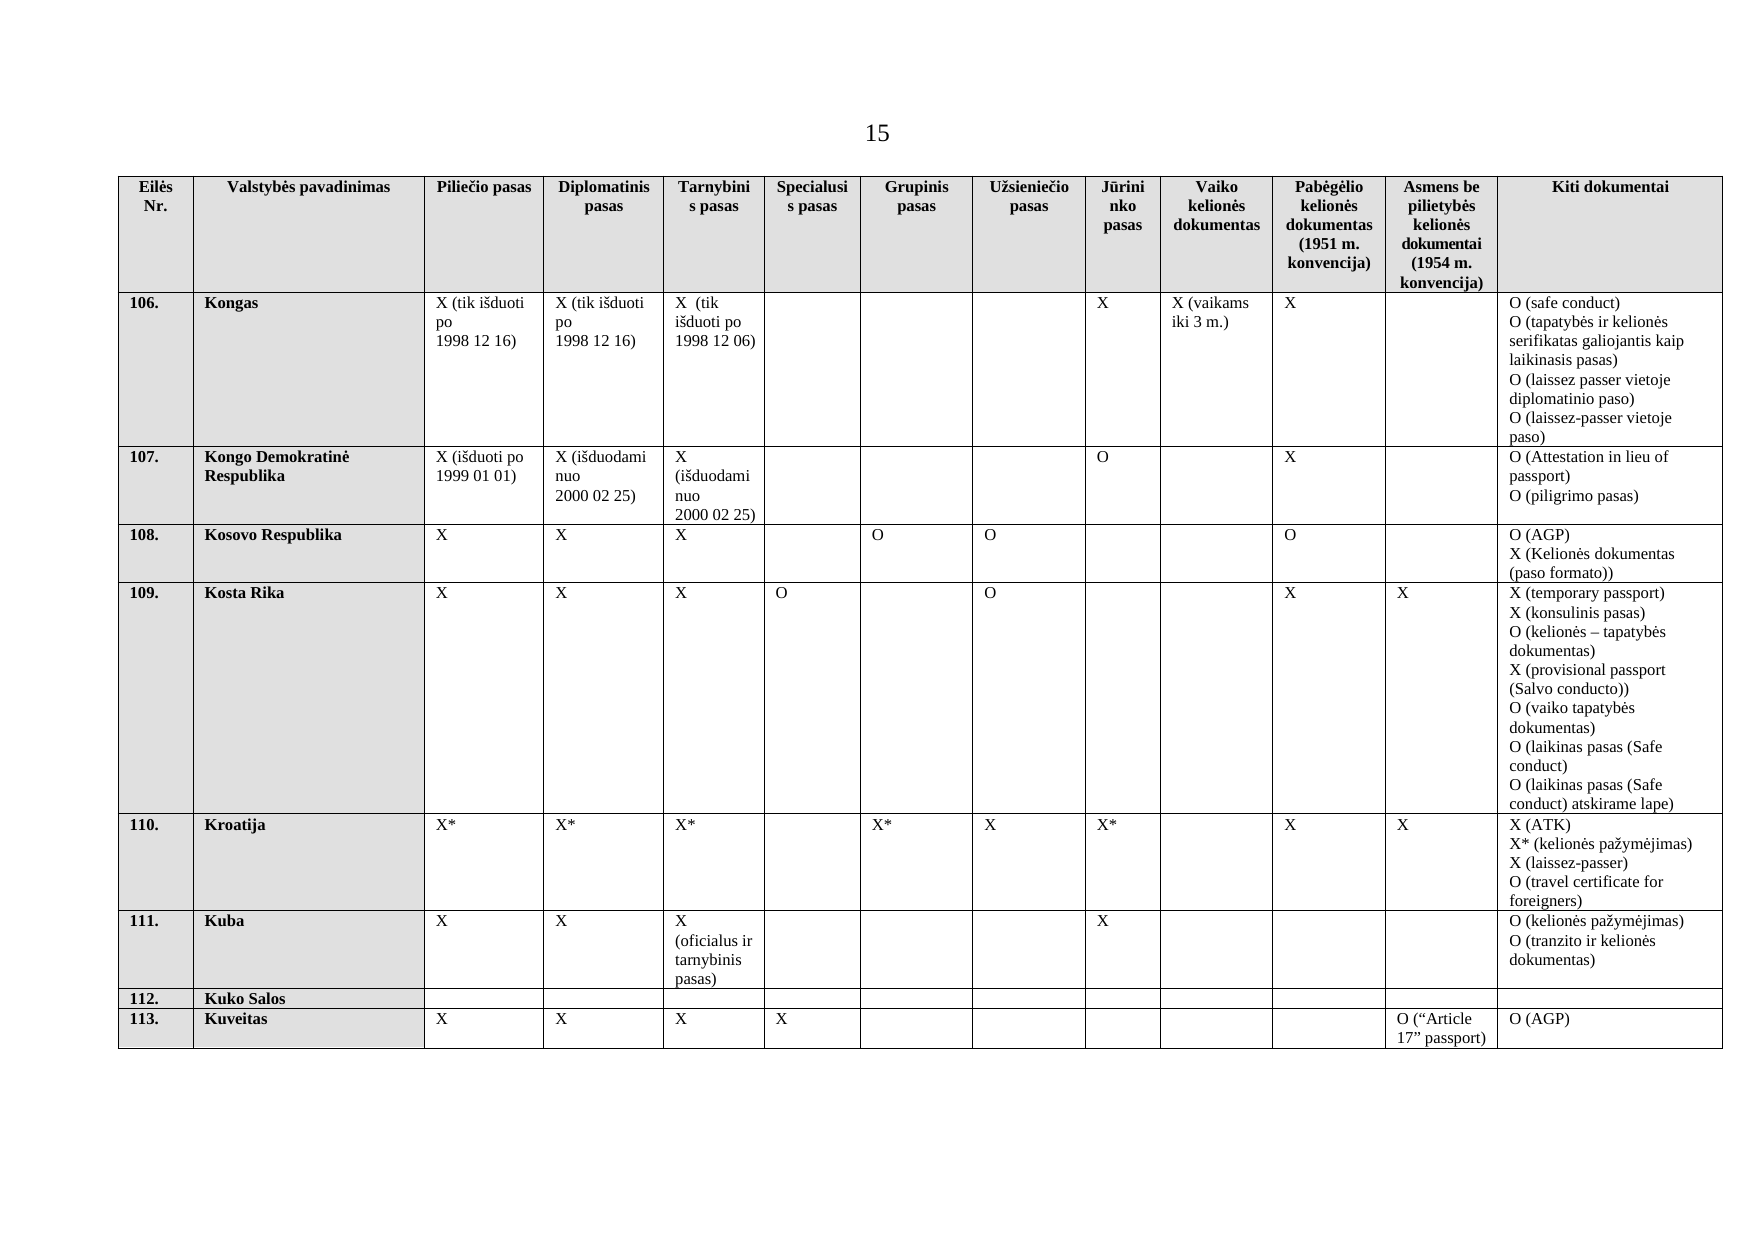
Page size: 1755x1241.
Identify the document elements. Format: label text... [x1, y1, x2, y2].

table_cell O [973, 525, 1085, 582]
table_cell X* [861, 814, 972, 910]
table_cell [1161, 525, 1272, 582]
table_cell [1386, 293, 1497, 446]
table_header Vaiko kelionės dokumentas [1161, 177, 1272, 292]
table_cell [1161, 989, 1272, 1008]
table_cell [973, 293, 1085, 446]
table_cell [973, 1009, 1085, 1047]
table_cell X (išduodami nuo 2000 02 25) [544, 447, 663, 524]
table_cell 111. [119, 911, 193, 988]
table_cell Kongas [194, 293, 424, 446]
table_cell Kuba [194, 911, 424, 988]
table_cell O (kelionės pažymėjimas) O (tranzito ir kelionės dokumentas) [1498, 911, 1722, 988]
table_header Asmens be pilietybės kelionės dokumentai (1954 m. konvencija) [1386, 177, 1497, 292]
table_cell Kuko Salos [194, 989, 424, 1008]
table_cell [1161, 814, 1272, 910]
table_cell X [1086, 293, 1160, 446]
table_cell [1273, 1009, 1385, 1047]
table_cell Kosta Rika [194, 583, 424, 813]
table_cell 106. [119, 293, 193, 446]
table_cell [861, 989, 972, 1008]
table_cell Kosovo Respublika [194, 525, 424, 582]
table_cell O [973, 583, 1085, 813]
table_cell [1086, 583, 1160, 813]
table_cell Kongo Demokratinė Respublika [194, 447, 424, 524]
table_cell O [861, 525, 972, 582]
table_cell X [765, 1009, 860, 1047]
table_cell [1386, 989, 1497, 1008]
table_cell X [973, 814, 1085, 910]
table_header Eilės Nr. [119, 177, 193, 292]
table_cell [1086, 989, 1160, 1008]
table_cell [1386, 525, 1497, 582]
table_header Piliečio pasas [425, 177, 543, 292]
table_cell X (vaikams iki 3 m.) [1161, 293, 1272, 446]
table_cell O (AGP) [1498, 1009, 1722, 1047]
table_cell X [664, 1009, 764, 1047]
table_cell X* [1086, 814, 1160, 910]
table_cell X [544, 583, 663, 813]
table_cell [765, 525, 860, 582]
table_cell X [664, 583, 764, 813]
table_cell [973, 911, 1085, 988]
table_cell 108. [119, 525, 193, 582]
table_cell [973, 447, 1085, 524]
table_cell [1273, 911, 1385, 988]
table_cell [425, 989, 543, 1008]
table_cell X* [425, 814, 543, 910]
table_cell Kroatija [194, 814, 424, 910]
table_cell X [1273, 293, 1385, 446]
table_cell O [765, 583, 860, 813]
table_cell X [544, 1009, 663, 1047]
table_cell X [1273, 447, 1385, 524]
table_cell X (oficialus ir tarnybinis pasas) [664, 911, 764, 988]
table_cell [861, 583, 972, 813]
table_cell X [1086, 911, 1160, 988]
table_cell [1161, 447, 1272, 524]
table_cell X [1273, 583, 1385, 813]
table_cell O (safe conduct) O (tapatybės ir kelionės serifikatas galiojantis kaip laikinasis pasas) O (laissez passer vietoje diplomatinio paso) O (laissez-passer vietoje paso) [1498, 293, 1722, 446]
table_cell O (Attestation in lieu of passport) O (piligrimo pasas) [1498, 447, 1722, 524]
table_header Specialusis pasas [765, 177, 860, 292]
table_cell O (“Article 17” passport) [1386, 1009, 1497, 1047]
table_cell [765, 447, 860, 524]
table_cell X [1273, 814, 1385, 910]
table_cell X [425, 525, 543, 582]
table_cell X [1386, 814, 1497, 910]
table_cell 107. [119, 447, 193, 524]
table_cell [1498, 989, 1722, 1008]
table_cell X (išduoti po 1999 01 01) [425, 447, 543, 524]
table_cell [861, 447, 972, 524]
table_cell [1086, 1009, 1160, 1047]
table_cell X [544, 525, 663, 582]
table_cell X [425, 1009, 543, 1047]
table_cell X (tik išduoti po 1998 12 16) [425, 293, 543, 446]
table_cell X* [664, 814, 764, 910]
table_cell X (tik išduoti po 1998 12 16) [544, 293, 663, 446]
table_cell X* [544, 814, 663, 910]
table_cell [765, 814, 860, 910]
table_cell X (temporary passport) X (konsulinis pasas) O (kelionės – tapatybės dokumentas) X (provisional passport (Salvo conducto)) O (vaiko tapatybės dokumentas) O (laikinas pasas (Safe conduct) O (laikinas pasas (Safe conduct) atskirame lape) [1498, 583, 1722, 813]
table_cell [861, 1009, 972, 1047]
table_header Jūrininko pasas [1086, 177, 1160, 292]
table_cell [1386, 447, 1497, 524]
table_cell [861, 293, 972, 446]
table_cell X [664, 525, 764, 582]
table_cell X [425, 583, 543, 813]
table_cell O (AGP) X (Kelionės dokumentas (paso formato)) [1498, 525, 1722, 582]
table_cell [973, 989, 1085, 1008]
table_cell O [1086, 447, 1160, 524]
table_header Diplomatinis pasas [544, 177, 663, 292]
table_cell X (tik išduoti po 1998 12 06) [664, 293, 764, 446]
table_cell 112. [119, 989, 193, 1008]
table_cell X (išduodami nuo 2000 02 25) [664, 447, 764, 524]
table_cell [1161, 583, 1272, 813]
table_cell [1273, 989, 1385, 1008]
table_cell [765, 911, 860, 988]
table_cell [1161, 911, 1272, 988]
table_cell X [425, 911, 543, 988]
table_cell [765, 293, 860, 446]
table_cell [1161, 1009, 1272, 1047]
table_header Valstybės pavadinimas [194, 177, 424, 292]
table_header Užsieniečio pasas [973, 177, 1085, 292]
table_cell [1386, 911, 1497, 988]
table_cell X [1386, 583, 1497, 813]
table_header Tarnybinis pasas [664, 177, 764, 292]
table_cell O [1273, 525, 1385, 582]
table_cell [765, 989, 860, 1008]
table_cell 109. [119, 583, 193, 813]
table_cell X [544, 911, 663, 988]
table_cell X (ATK) X* (kelionės pažymėjimas) X (laissez-passer) O (travel certificate for foreigners) [1498, 814, 1722, 910]
table_cell [1086, 525, 1160, 582]
table_cell 113. [119, 1009, 193, 1047]
table_header Grupinis pasas [861, 177, 972, 292]
table_cell 110. [119, 814, 193, 910]
table_header Kiti dokumentai [1498, 177, 1722, 292]
table_cell Kuveitas [194, 1009, 424, 1047]
table_header Pabėgėlio kelionės dokumentas (1951 m. konvencija) [1273, 177, 1385, 292]
table_cell [861, 911, 972, 988]
table_cell [664, 989, 764, 1008]
table_cell [544, 989, 663, 1008]
